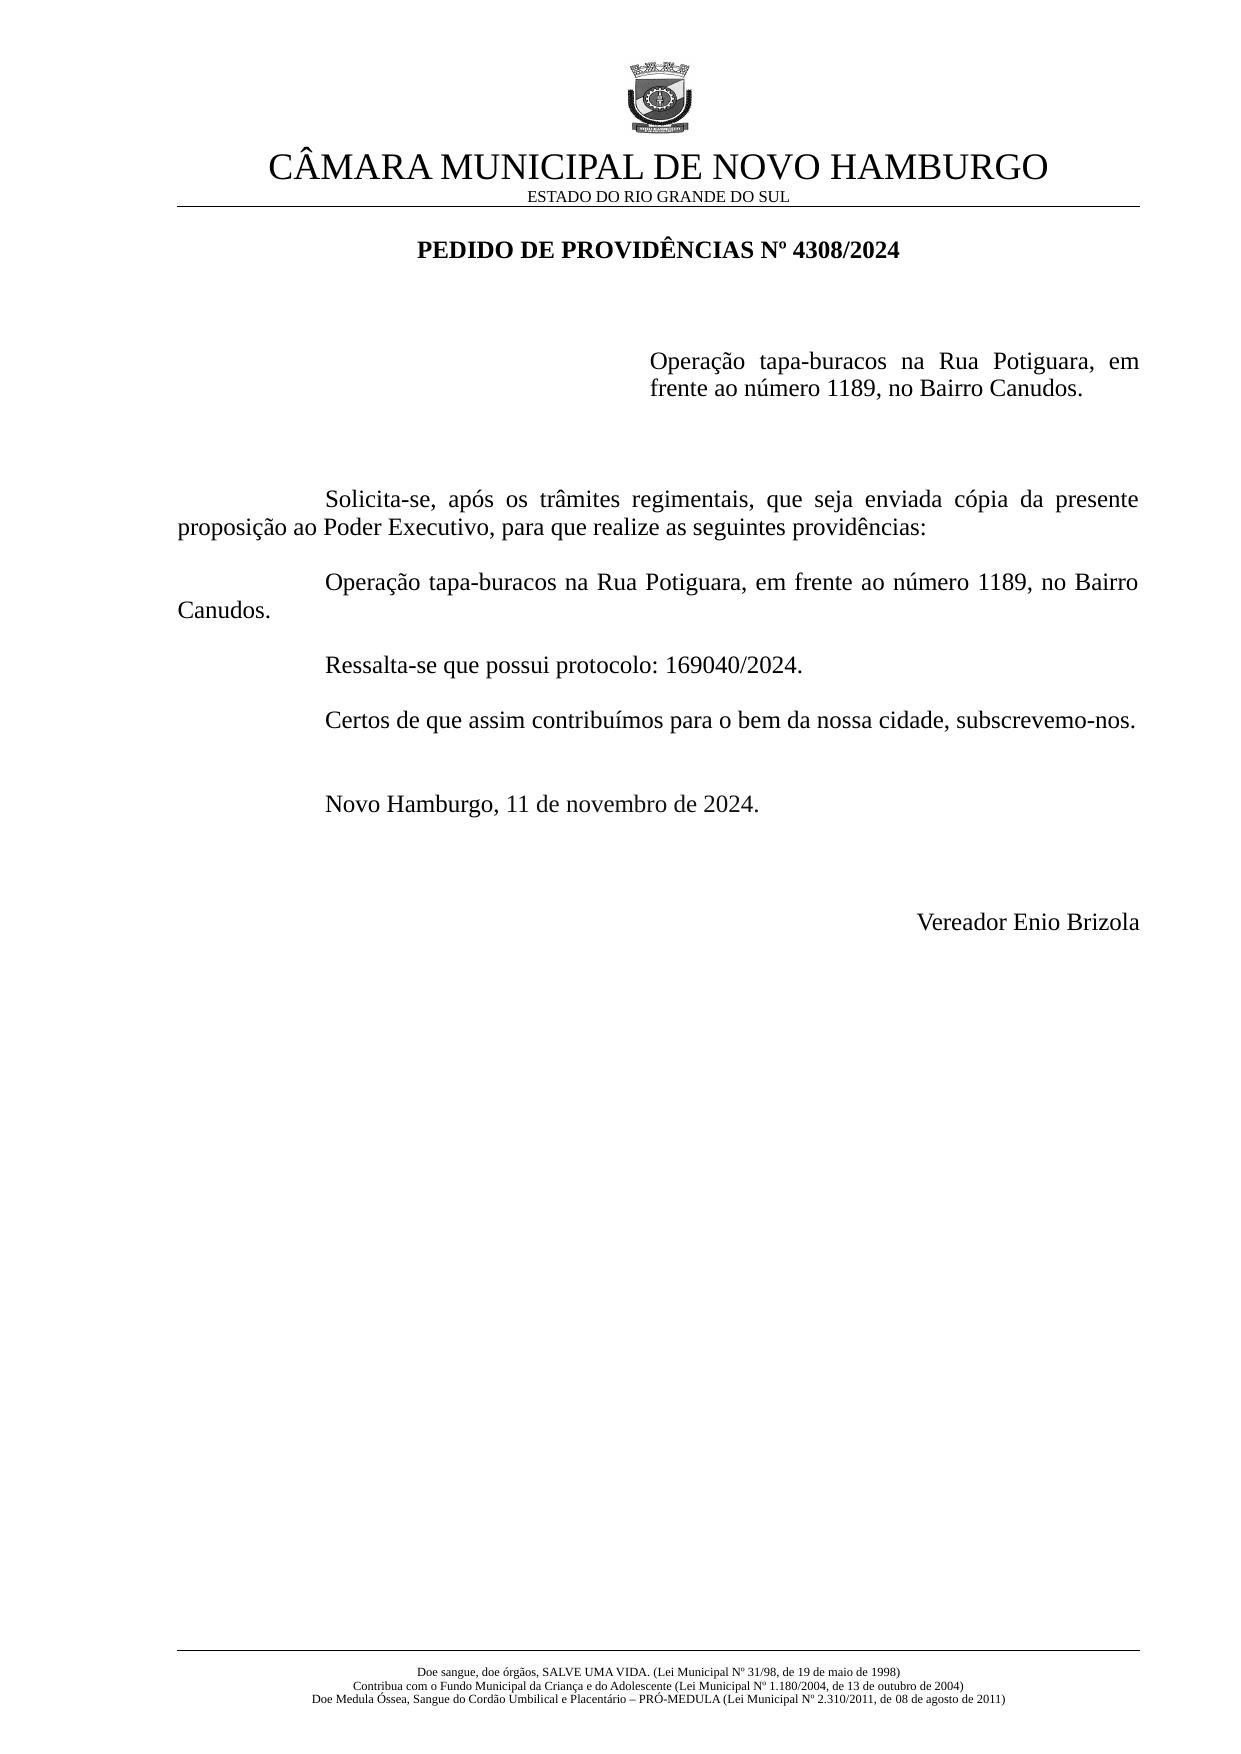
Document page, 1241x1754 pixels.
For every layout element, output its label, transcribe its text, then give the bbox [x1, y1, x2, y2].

text Operação tapa-buracos na Rua Potiguara, em frente ao número 1189, no Bairro Canudos. [649, 347, 1140, 402]
text Ressalta-se que possui protocolo: 169040/2024. [177, 651, 1140, 679]
text Vereador Enio Brizola [177, 908, 1140, 936]
text Novo Hamburgo, 11 de novembro de 2024. [177, 790, 1140, 817]
text PEDIDO DE PROVIDÊNCIAS Nº 4308/2024 [177, 236, 1140, 264]
text Solicita-se, após os trâmites regimentais, que seja enviada cópia da presente proposição ao Poder Executivo, para que realize as seguintes providências: [177, 485, 1140, 540]
text Certos de que assim contribuímos para o bem da nossa cidade, subscrevemo-nos. [177, 707, 1140, 734]
text Operação tapa-buracos na Rua Potiguara, em frente ao número 1189, no Bairro Canudos. [177, 568, 1140, 623]
